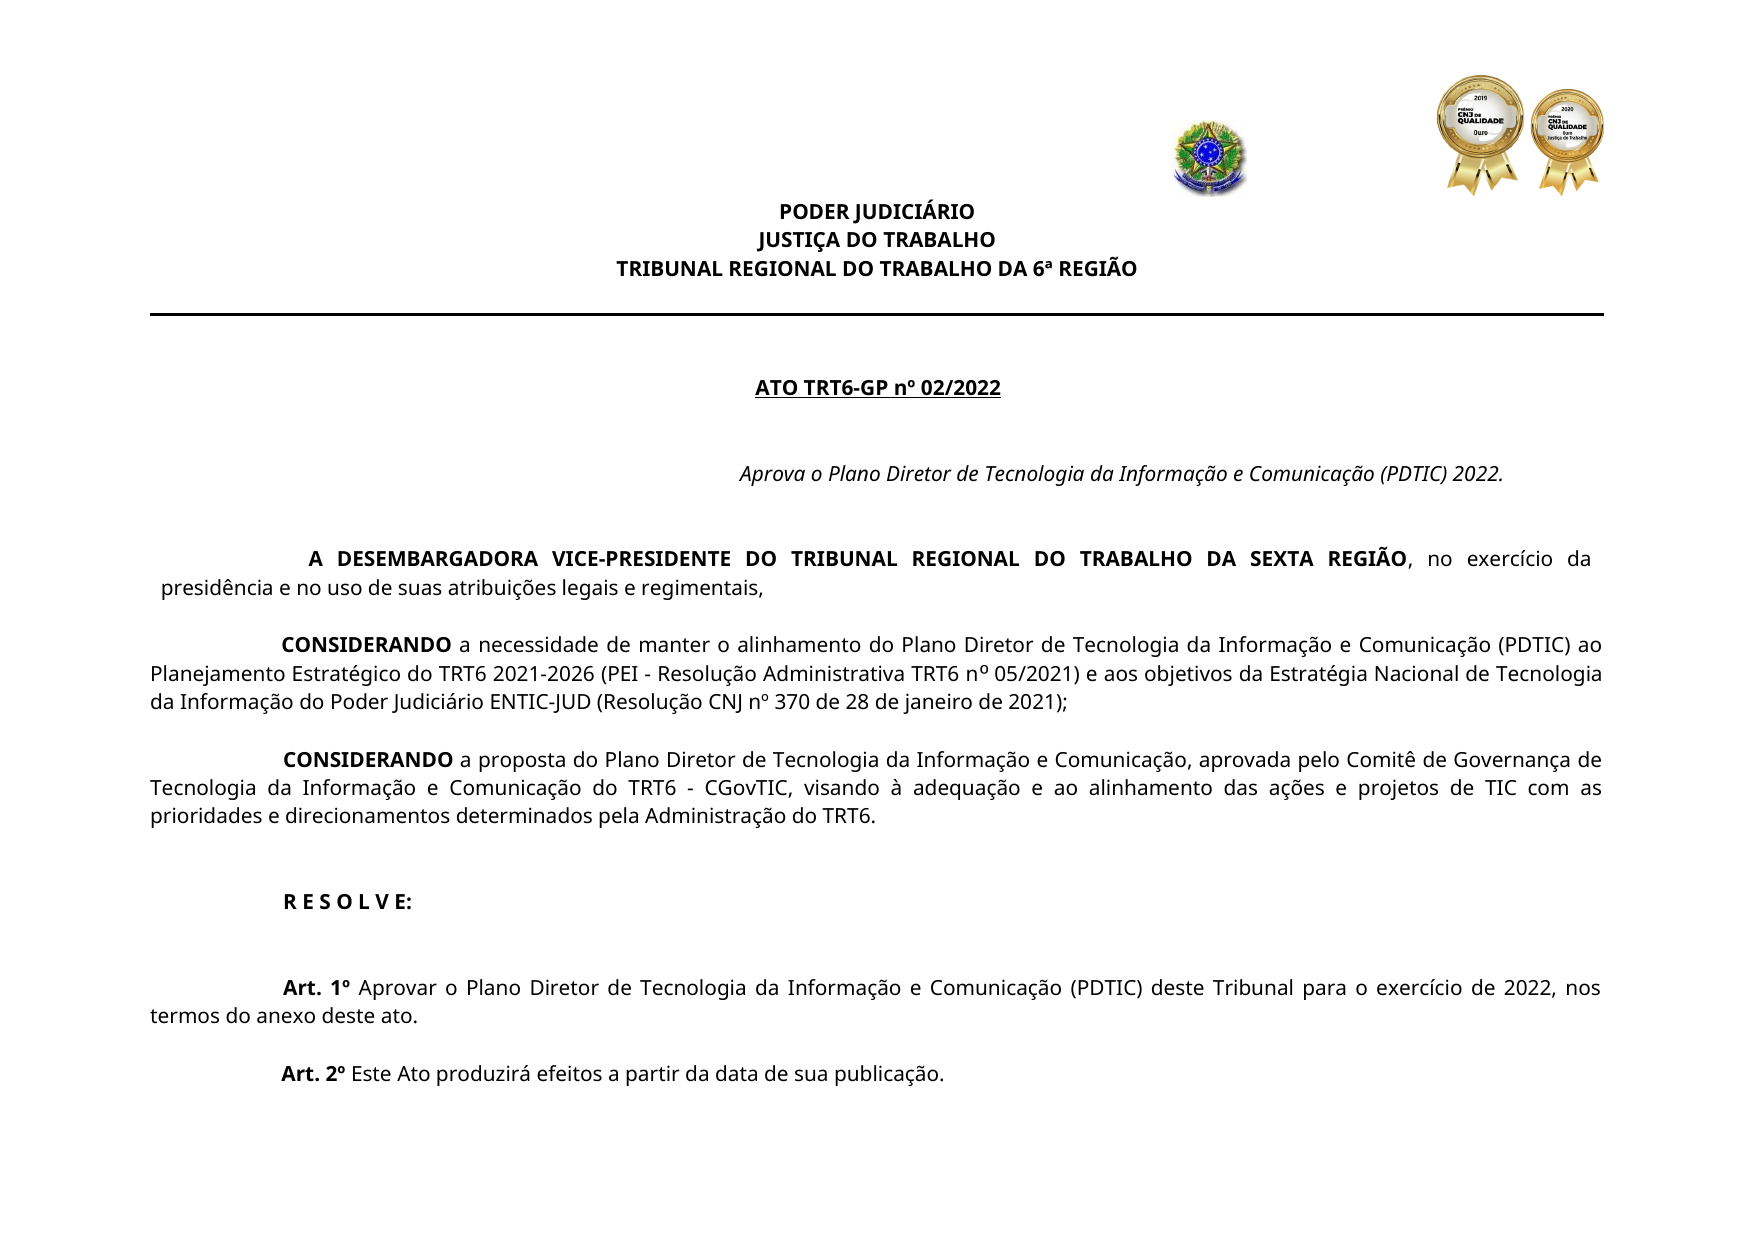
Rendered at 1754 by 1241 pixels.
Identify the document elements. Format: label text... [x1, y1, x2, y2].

text CONSIDERANDO a necessidade de manter o alinhamento do Plano Diretor de Tecnologia da Informação e Comunicação (PDTIC) ao Planejamento Estratégico do TRT6 2021-2026 (PEI - Resolução Administrativa TRT6 nº 05/2021) e aos objetivos da Estratégia Nacional de Tecnologia da Informação do Poder Judiciário ENTIC-JUD (Resolução CNJ nº 370 de 28 de janeiro de 2021); [150, 630, 1604, 716]
text Aprova o Plano Diretor de Tecnologia da Informação e Comunicação (PDTIC) 2022. [740, 459, 1604, 487]
picture [1436, 75, 1525, 197]
text Art. 2º Este Ato produzirá efeitos a partir da data de sua publicação. [150, 1059, 1604, 1087]
text Art. 1º Aprovar o Plano Diretor de Tecnologia da Informação e Comunicação (PDTIC) deste Tribunal para o exercício de 2022, nos termos do anexo deste ato. [150, 973, 1604, 1030]
text A DESEMBARGADORA VICE-PRESIDENTE DO TRIBUNAL REGIONAL DO TRABALHO DA SEXTA REGIÃO, no exercício da presidência e no uso de suas atribuições legais e regimentais, [161, 544, 1592, 601]
text ATO TRT6-GP nº 02/2022 [161, 373, 1592, 401]
subtitle R E S O L V E: [283, 887, 1604, 915]
text CONSIDERANDO a proposta do Plano Diretor de Tecnologia da Informação e Comunicação, aprovada pelo Comitê de Governança de Tecnologia da Informação e Comunicação do TRT6 - CGovTIC, visando à adequação e ao alinhamento das ações e projetos de TIC com as prioridades e direcionamentos determinados pela Administração do TRT6. [150, 745, 1604, 830]
picture [1530, 89, 1604, 197]
picture [1172, 120, 1248, 197]
